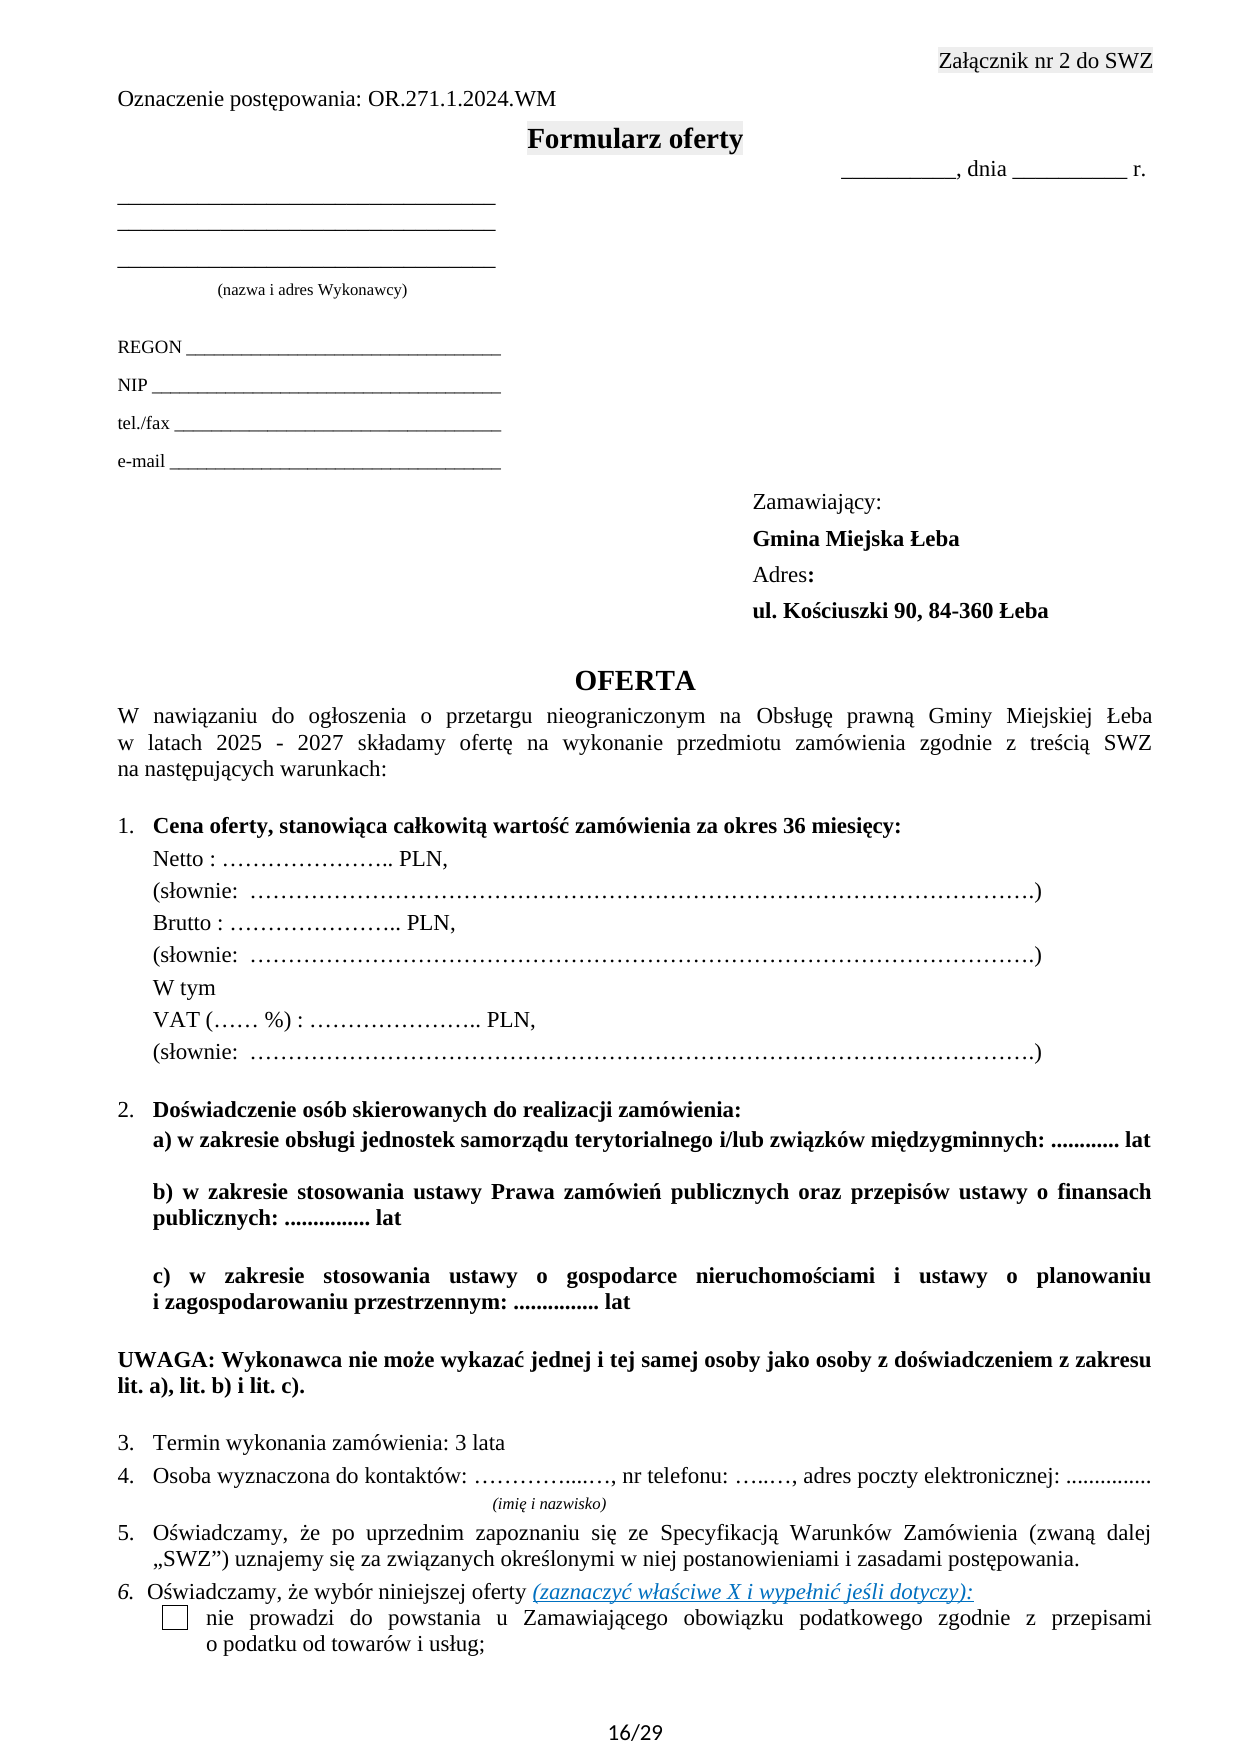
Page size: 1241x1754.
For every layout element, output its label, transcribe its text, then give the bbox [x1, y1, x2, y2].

text REGON [117, 336, 1146, 357]
list W tym [117, 974, 1153, 1000]
list Oświadczamy, że po uprzednim zapoznaniu się ze Specyfikacją Warunków Zamówienia (zwaną dalej „SWZ”) uznajemy się za związanych określonymi w niej postanowieniami i zasadami postępowania. [117, 1519, 1153, 1572]
text nie prowadzi do powstania u Zamawiającego obowiązku podatkowego zgodnie z przepisami o podatku od towarów i usług; [161, 1604, 1153, 1657]
text _________________________________ [117, 207, 1146, 234]
text Oznaczenie postępowania: OR.271.1.2024.WM [117, 85, 1123, 111]
list Doświadczenie osób skierowanych do realizacji zamówienia: [117, 1096, 1153, 1122]
text W nawiązaniu do ogłoszenia o przetargu nieograniczonym na Obsługę prawną Gminy Miejskiej Łeba w latach 2025 - 2027 składamy ofertę na wykonanie przedmiotu zamówienia zgodnie z treścią SWZ na następujących warunkach: [117, 702, 1153, 781]
text b) w zakresie stosowania ustawy Prawa zamówień publicznych oraz przepisów ustawy o finansach publicznych: ............... lat [153, 1178, 1153, 1231]
text Załącznik nr 2 do SWZ [117, 47, 938, 73]
list Osoba wyznaczona do kontaktów: …………....…, nr telefonu: …..…, adres poczty elektronicznej: ............... [117, 1462, 1153, 1488]
text c) w zakresie stosowania ustawy o gospodarce nieruchomościami i ustawy o planowaniu i zagospodarowaniu przestrzennym: ............... lat [153, 1262, 1153, 1314]
text __________, dnia __________ r. [117, 155, 1146, 181]
list a) w zakresie obsługi jednostek samorządu terytorialnego i/lub związków międzygminnych: ............ lat [153, 1126, 1153, 1152]
text NIP [117, 374, 1146, 395]
text _________________________________ [117, 181, 1146, 207]
text Gmina Miejska Łeba [752, 524, 1146, 551]
list Cena oferty, stanowiąca całkowitą wartość zamówienia za okres 36 miesięcy: [117, 812, 1153, 839]
list (słownie: ………………………………………………………………………………………….) [117, 1038, 1153, 1065]
text tel./fax [117, 412, 1146, 433]
text (imię i nazwisko) [117, 1494, 1153, 1513]
text Zamawiający: [752, 488, 1146, 515]
list Netto : ………………….. PLN, [117, 844, 1153, 871]
text Załącznik nr 2 do SWZ [1034, 47, 1053, 73]
text Formularz oferty [117, 121, 527, 155]
text (nazwa i adres Wykonawcy) [117, 280, 1146, 299]
list VAT (…… %) : ………………….. PLN, [117, 1006, 1153, 1032]
text _________________________________ [117, 243, 1146, 270]
text e-mail [117, 450, 1146, 472]
text OFERTA [117, 663, 1153, 696]
list Brutto : ………………….. PLN, [117, 909, 1153, 936]
text UWAGA: Wykonawca nie może wykazać jednej i tej samej osoby jako osoby z doświadczeniem z zakresu lit. a), lit. b) i lit. c). [117, 1346, 1153, 1398]
list Termin wykonania zamówienia: 3 lata [117, 1429, 1153, 1456]
list Oświadczamy, że wybór niniejszej oferty (zaznaczyć właściwe X i wypełnić jeśli dotyczy): [117, 1578, 1153, 1604]
list (słownie: ………………………………………………………………………………………….) [117, 941, 1153, 968]
list (słownie: ………………………………………………………………………………………….) [117, 877, 1153, 903]
text ul. Kościuszki 90, 84-360 Łeba [752, 597, 1146, 623]
text Adres: [752, 561, 1146, 587]
text Formularz oferty [743, 121, 1153, 155]
